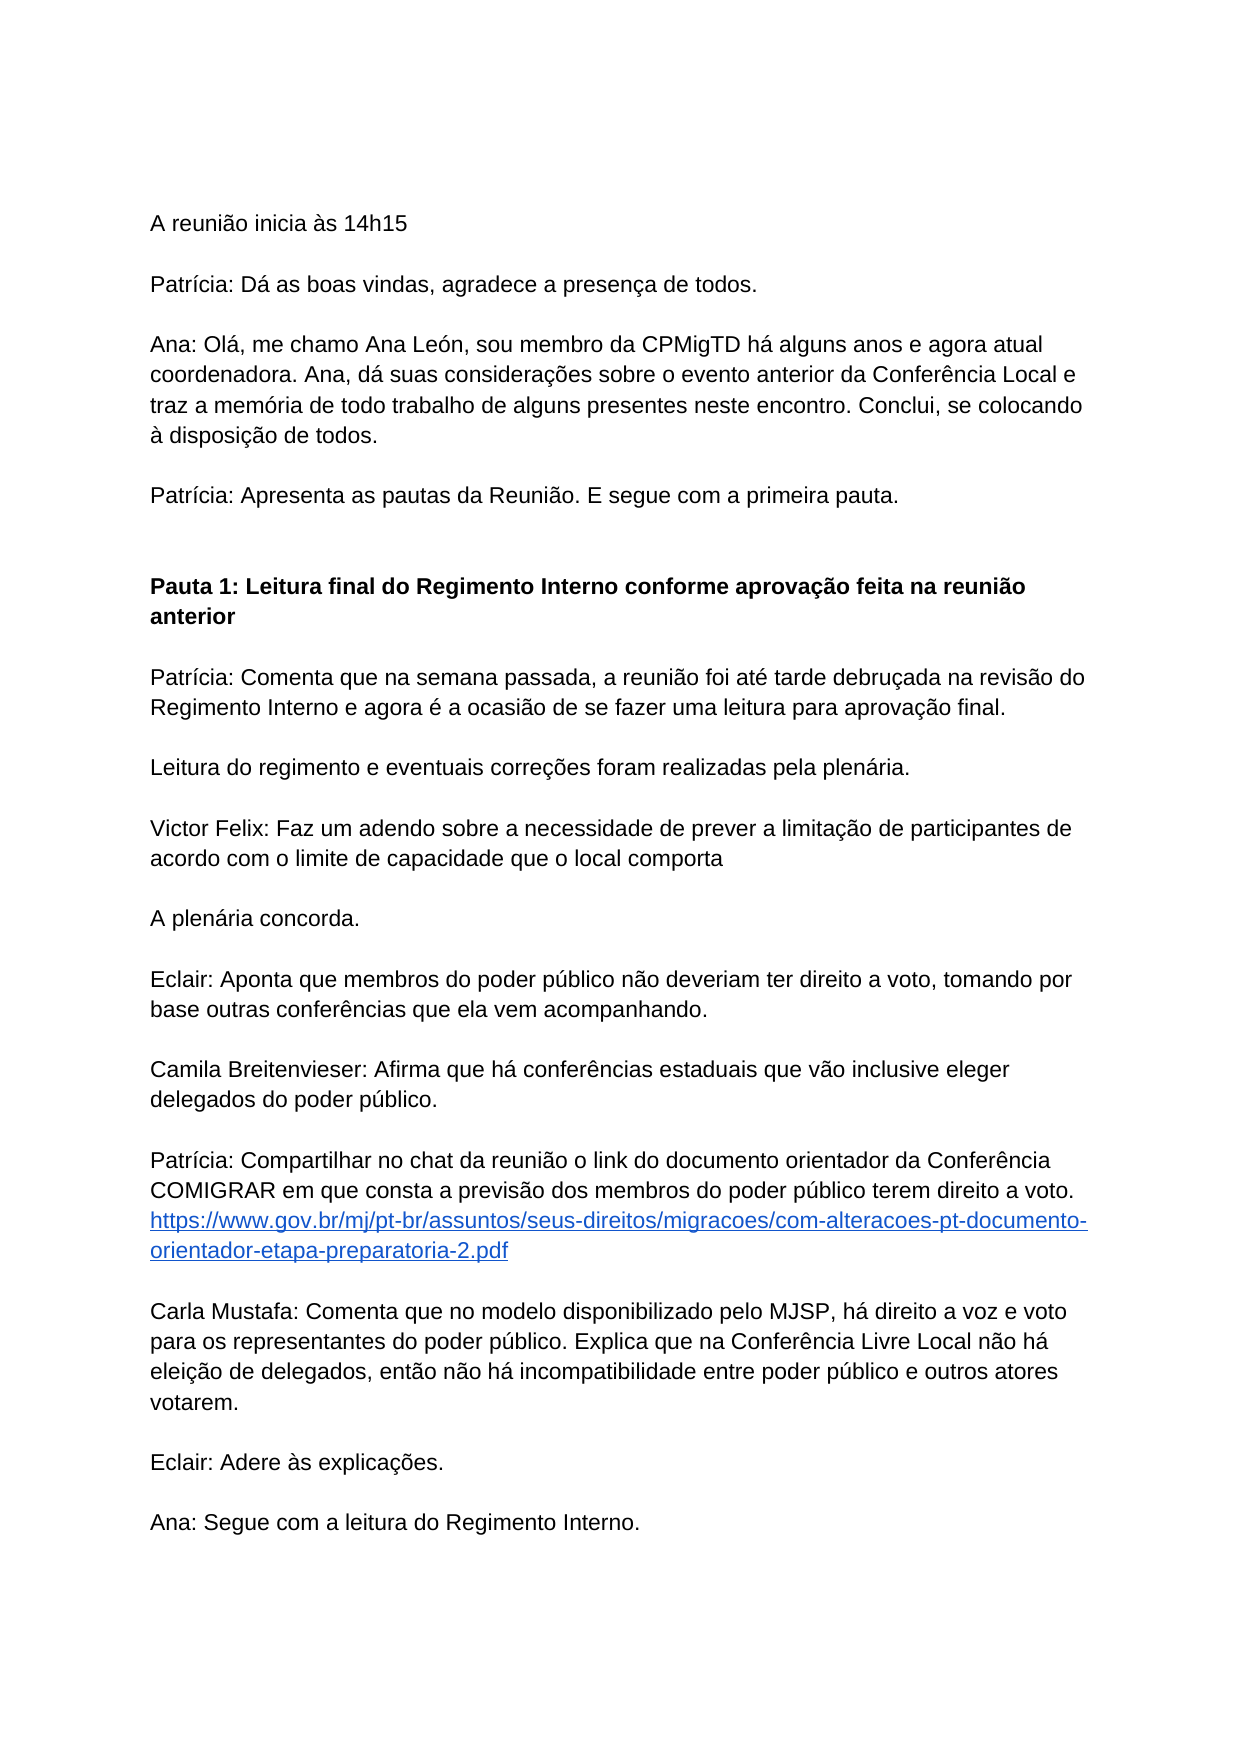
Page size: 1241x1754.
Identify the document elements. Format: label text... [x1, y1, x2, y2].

text A plenária concorda. [150, 905, 1090, 932]
text Patrícia: Dá as boas vindas, agradece a presença de todos. [150, 271, 1090, 297]
text Ana: Segue com a leitura do Regimento Interno. [150, 1509, 1090, 1536]
text Pauta 1: Leitura final do Regimento Interno conforme aprovação feita na reunião anterior [150, 573, 1090, 629]
text Patrícia: Comenta que na semana passada, a reunião foi até tarde debruçada na revisão do Regimento Interno e agora é a ocasião de se fazer uma leitura para aprovação final. [150, 663, 1090, 720]
text Carla Mustafa: Comenta que no modelo disponibilizado pelo MJSP, há direito a voz e voto para os representantes do poder público. Explica que na Conferência Livre Local não há eleição de delegados, então não há incompatibilidade entre poder público e outros atores votarem. [150, 1298, 1090, 1415]
text Eclair: Adere às explicações. [150, 1449, 1090, 1475]
text Ana: Olá, me chamo Ana León, sou membro da CPMigTD há alguns anos e agora atual coordenadora. Ana, dá suas considerações sobre o evento anterior da Conferência Local e traz a memória de todo trabalho de alguns presentes neste encontro. Conclui, se colocando à disposição de todos. [150, 331, 1090, 448]
text Eclair: Aponta que membros do poder público não deveriam ter direito a voto, tomando por base outras conferências que ela vem acompanhando. [150, 966, 1090, 1022]
text Victor Felix: Faz um adendo sobre a necessidade de prever a limitação de participantes de acordo com o limite de capacidade que o local comporta [150, 814, 1090, 871]
text Leitura do regimento e eventuais correções foram realizadas pela plenária. [150, 754, 1090, 781]
text Patrícia: Compartilhar no chat da reunião o link do documento orientador da Conferência COMIGRAR em que consta a previsão dos membros do poder público terem direito a voto. https://www.gov.br/mj/pt-br/assuntos/seus-direitos/migracoes/com-alteracoes-pt-documento-orientador-etapa-preparatoria-2.pdf [150, 1147, 1090, 1264]
text Camila Breitenvieser: Afirma que há conferências estaduais que vão inclusive eleger delegados do poder público. [150, 1056, 1090, 1113]
text Patrícia: Apresenta as pautas da Reunião. E segue com a primeira pauta. [150, 482, 1090, 509]
text A reunião inicia às 14h15 [150, 210, 1090, 237]
